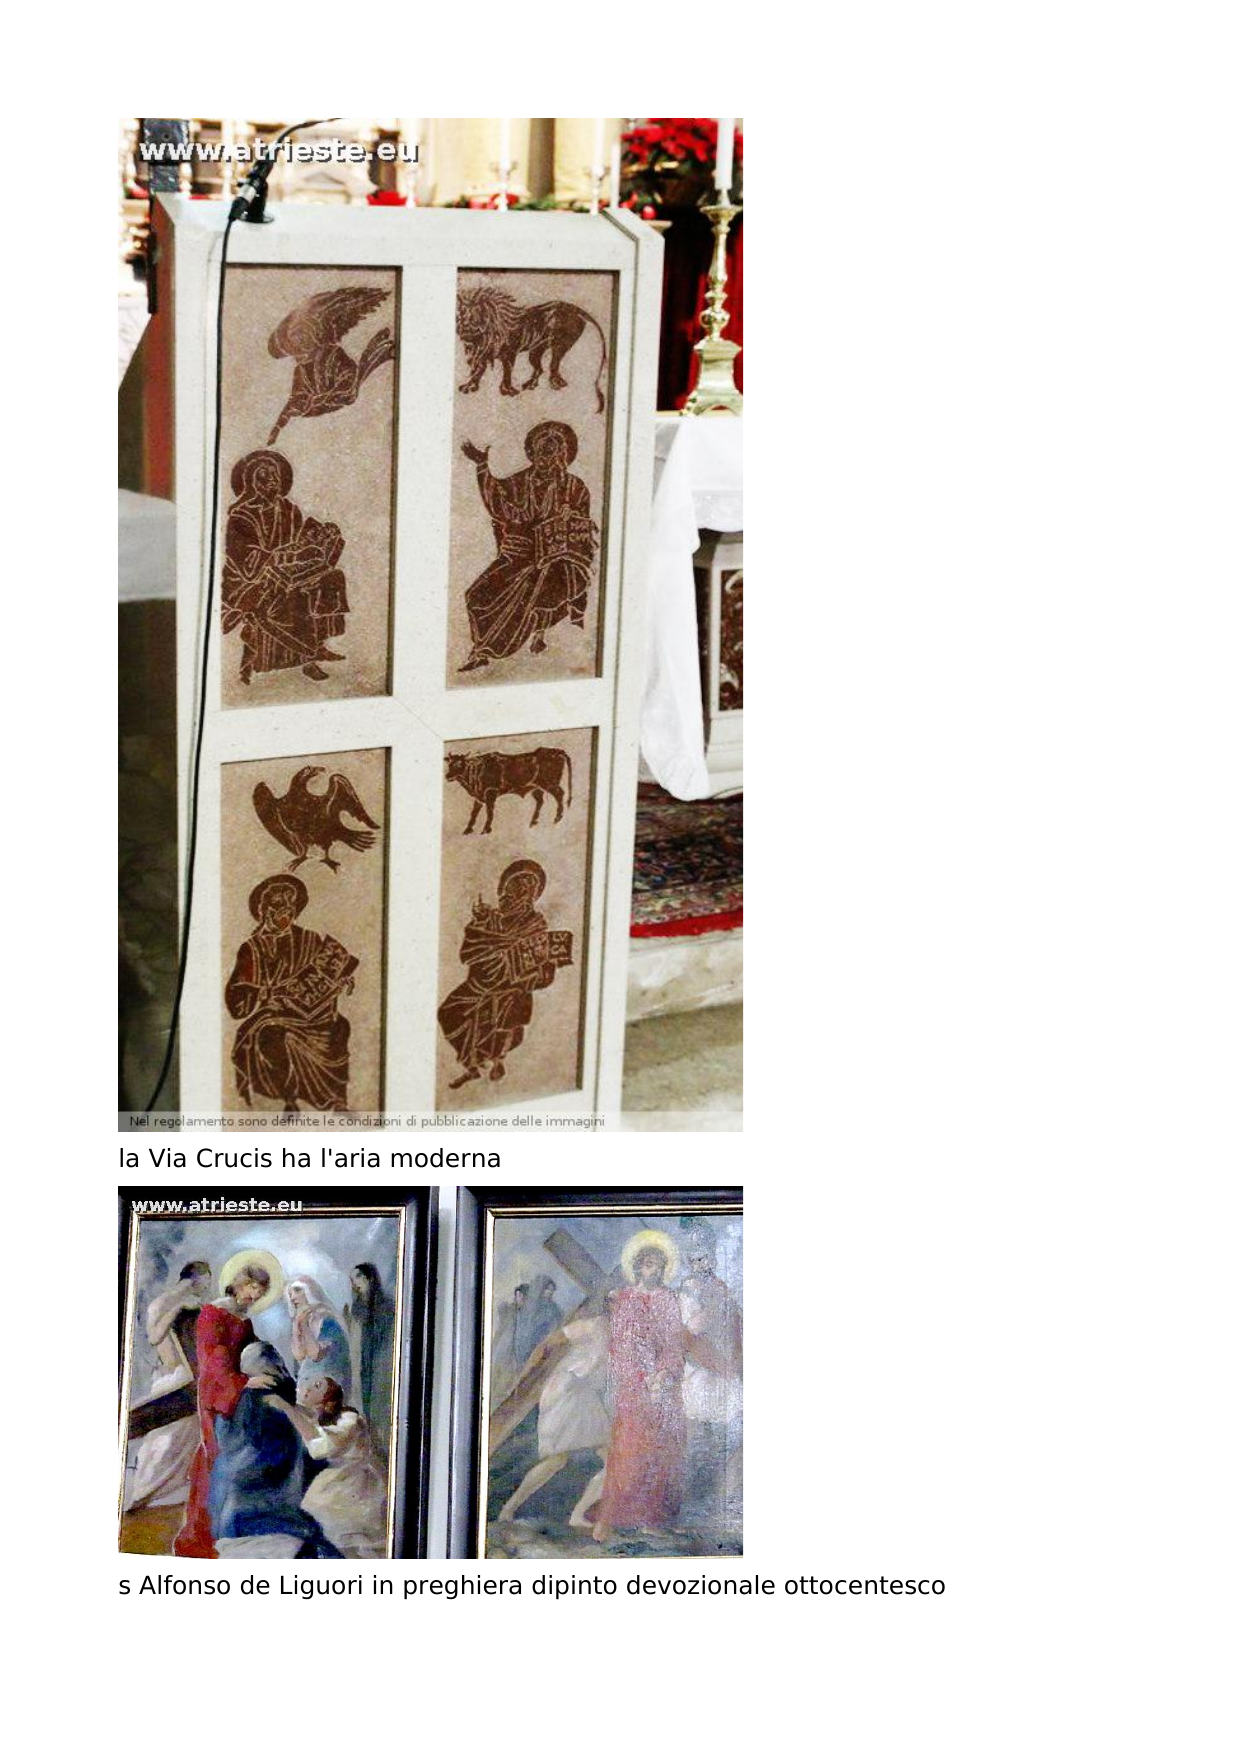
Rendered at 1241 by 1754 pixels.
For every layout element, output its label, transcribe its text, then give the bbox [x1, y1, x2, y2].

text la Via Crucis ha l'aria moderna [118, 1144, 1122, 1173]
text s Alfonso de Liguori in preghiera dipinto devozionale ottocentesco [118, 1571, 1122, 1600]
picture [118, 118, 744, 1132]
picture [118, 1186, 744, 1559]
